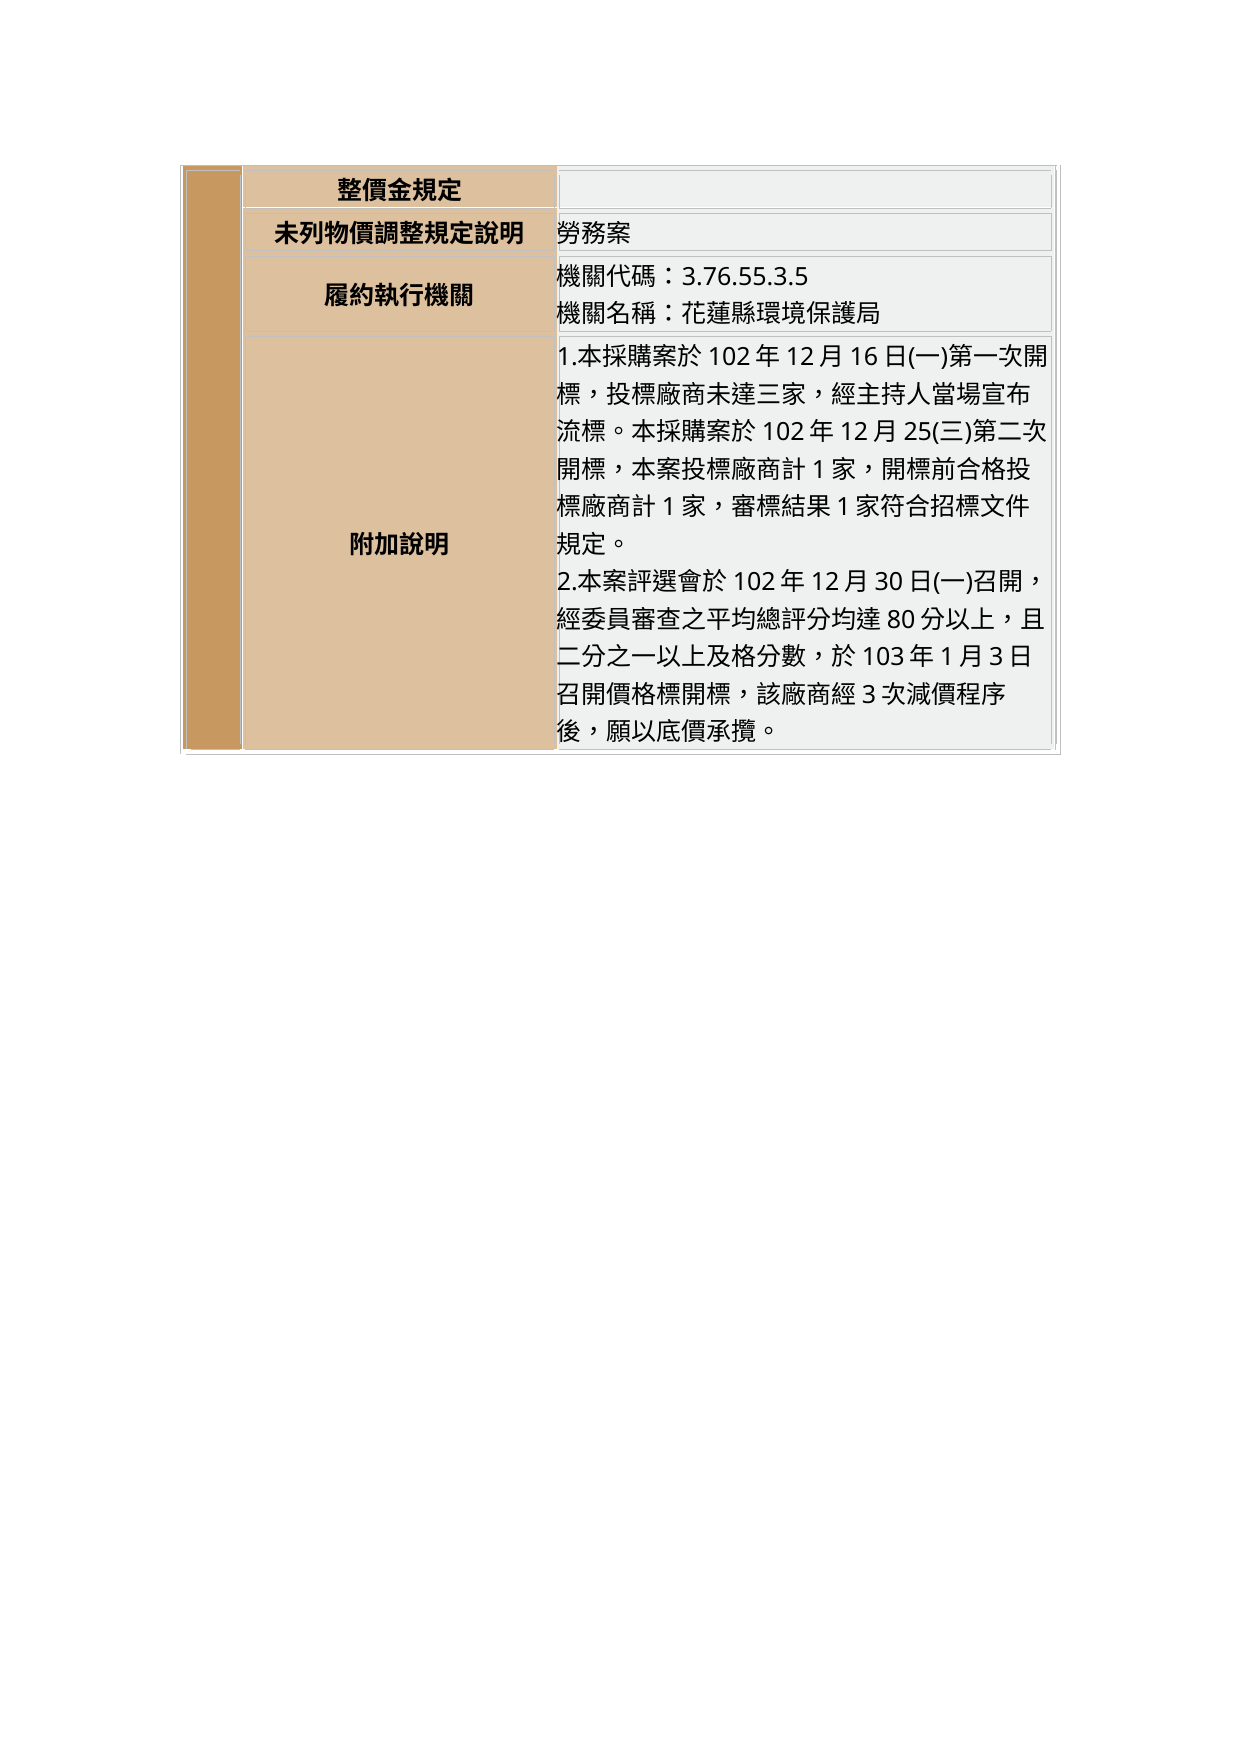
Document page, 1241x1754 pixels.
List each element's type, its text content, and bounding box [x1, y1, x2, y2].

table_cell [557, 166, 1054, 207]
table_cell [183, 166, 242, 749]
table_cell 附加說明 [243, 331, 557, 749]
table_cell 整價金規定 [243, 166, 557, 207]
table_cell 未列物價調整規定說明 [243, 208, 557, 250]
table_cell 機關代碼：3.76.55.3.5 機關名稱：花蓮縣環境保護局 [557, 250, 1054, 331]
table_cell 勞務案 [557, 208, 1054, 250]
table_cell 履約執行機關 [243, 250, 557, 331]
table_cell 1.本採購案於102年12月16日(一)第一次開標，投標廠商未達三家，經主持人當場宣布流標。本採購案於102年12月25(三)第二次開標，本案投標廠商計1家，開標前合格投標廠商計1家，審標結果1家符合招標文件規定。 2.本案評選會於102年12月30日(一)召開，經委員審查之平均總評分均達80分以上，且二分之一以上及格分數，於103年1月3日召開價格標開標，該廠商經3次減價程序後，願以底價承攬。 [557, 331, 1054, 749]
